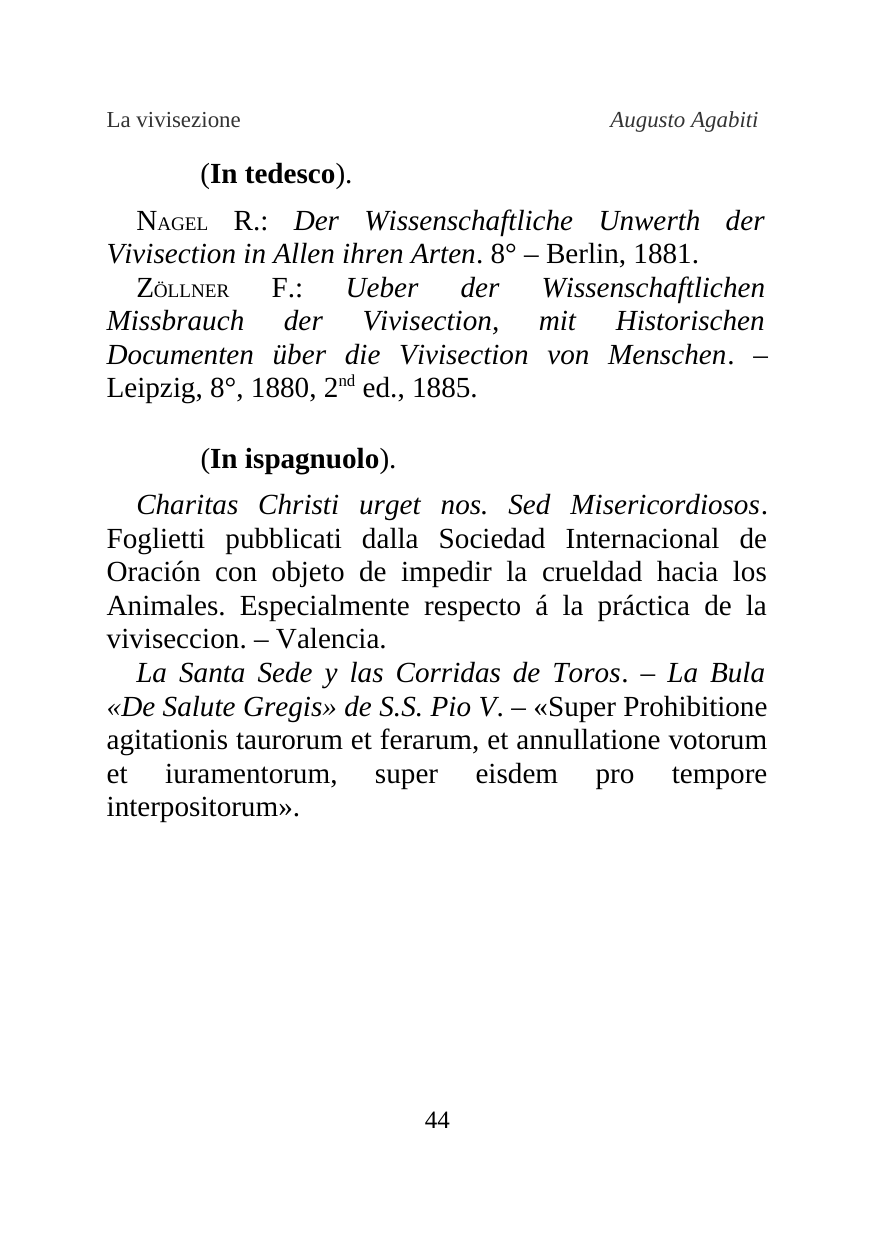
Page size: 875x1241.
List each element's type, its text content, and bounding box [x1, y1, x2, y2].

text Nagel R.: Der Wissenschaftliche Unwerth der Vivisection in Allen ihren Arten. 8° – Berlin, 1881. [106, 203, 768, 270]
text Zöllner F.: Ueber der Wissenschaftlichen Missbrauch der Vivisection, mit Historischen Documenten über die Vivisection von Menschen. – Leipzig, 8°, 1880, 2nd ed., 1885. [106, 270, 768, 404]
text Charitas Christi urget nos. Sed Misericordiosos. Foglietti pubblicati dalla Sociedad Internacional de Oración con objeto de impedir la crueldad hacia los Animales. Especialmente respecto á la práctica de la viviseccion. – Valencia. [106, 487, 768, 655]
text (In ispagnuolo). [106, 441, 768, 475]
text (In tedesco). [106, 157, 768, 190]
text La Santa Sede y las Corridas de Toros. – La Bula «De Salute Gregis» de S.S. Pio V. – «Super Prohibitione agitationis taurorum et ferarum, et annullatione votorum et iuramentorum, super eisdem pro tempore interpositorum». [106, 655, 768, 823]
